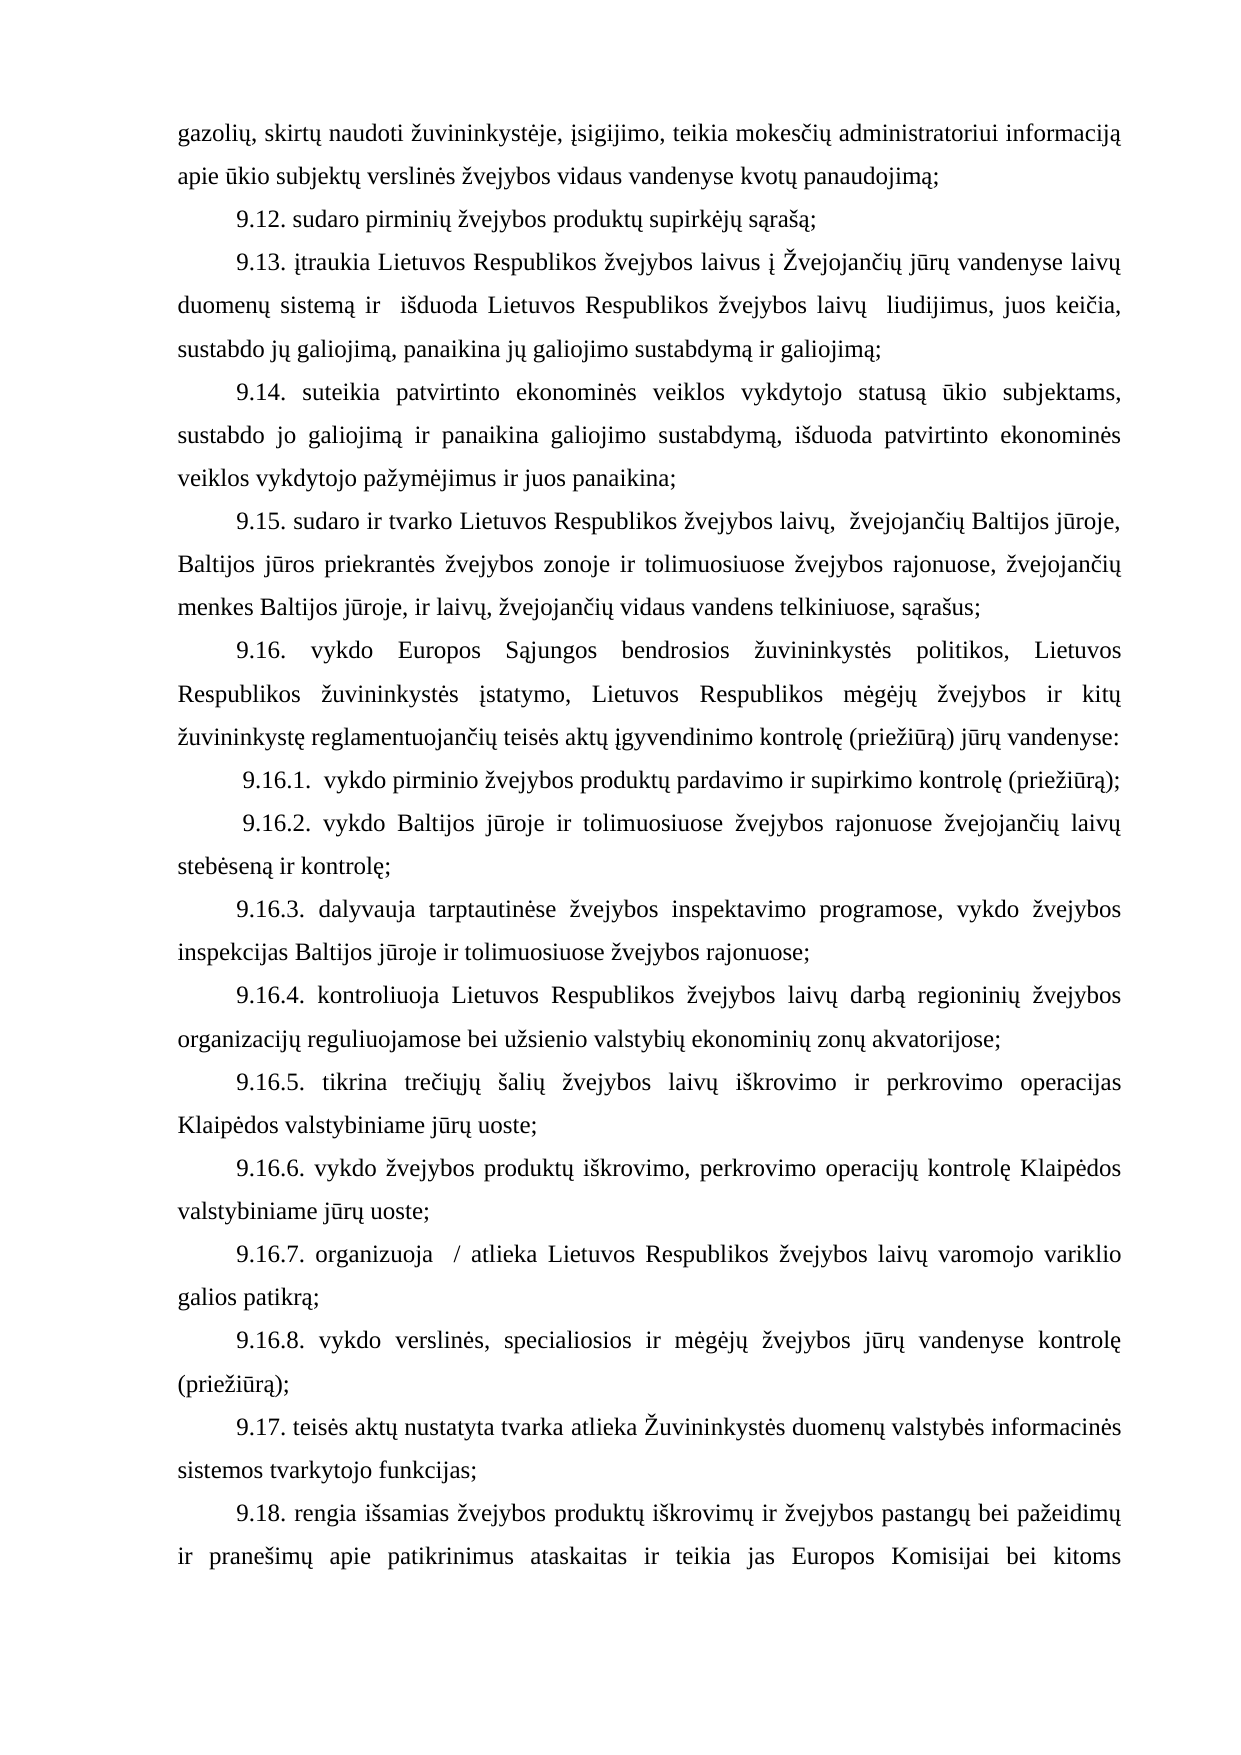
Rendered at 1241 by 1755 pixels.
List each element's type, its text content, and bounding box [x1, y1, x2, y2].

text 9.16. vykdo Europos Sąjungos bendrosios žuvininkystės politikos, Lietuvos Respublikos žuvininkystės įstatymo, Lietuvos Respublikos mėgėjų žvejybos ir kitų žuvininkystę reglamentuojančių teisės aktų įgyvendinimo kontrolę (priežiūrą) jūrų vandenyse: [177, 636, 1122, 751]
text 9.15. sudaro ir tvarko Lietuvos Respublikos žvejybos laivų, žvejojančių Baltijos jūroje, Baltijos jūros priekrantės žvejybos zonoje ir tolimuosiuose žvejybos rajonuose, žvejojančių menkes Baltijos jūroje, ir laivų, žvejojančių vidaus vandens telkiniuose, sąrašus; [177, 506, 1122, 621]
text 9.17. teisės aktų nustatyta tvarka atlieka Žuvininkystės duomenų valstybės informacinės sistemos tvarkytojo funkcijas; [177, 1412, 1122, 1484]
text 9.16.3. dalyvauja tarptautinėse žvejybos inspektavimo programose, vykdo žvejybos inspekcijas Baltijos jūroje ir tolimuosiuose žvejybos rajonuose; [177, 894, 1122, 966]
text 9.18. rengia išsamias žvejybos produktų iškrovimų ir žvejybos pastangų bei pažeidimų ir pranešimų apie patikrinimus ataskaitas ir teikia jas Europos Komisijai bei kitoms [177, 1498, 1122, 1570]
text 9.16.8. vykdo verslinės, specialiosios ir mėgėjų žvejybos jūrų vandenyse kontrolę (priežiūrą); [177, 1326, 1122, 1397]
text 9.16.5. tikrina trečiųjų šalių žvejybos laivų iškrovimo ir perkrovimo operacijas Klaipėdos valstybiniame jūrų uoste; [177, 1067, 1122, 1139]
text 9.16.6. vykdo žvejybos produktų iškrovimo, perkrovimo operacijų kontrolę Klaipėdos valstybiniame jūrų uoste; [177, 1153, 1122, 1225]
text gazolių, skirtų naudoti žuvininkystėje, įsigijimo, teikia mokesčių administratoriui informaciją apie ūkio subjektų verslinės žvejybos vidaus vandenyse kvotų panaudojimą; [177, 118, 1122, 190]
text 9.16.1. vykdo pirminio žvejybos produktų pardavimo ir supirkimo kontrolę (priežiūrą); [177, 765, 1122, 794]
text 9.12. sudaro pirminių žvejybos produktų supirkėjų sąrašą; [177, 204, 1122, 233]
text 9.13. įtraukia Lietuvos Respublikos žvejybos laivus į Žvejojančių jūrų vandenyse laivų duomenų sistemą ir išduoda Lietuvos Respublikos žvejybos laivų liudijimus, juos keičia, sustabdo jų galiojimą, panaikina jų galiojimo sustabdymą ir galiojimą; [177, 247, 1122, 362]
text 9.16.7. organizuoja / atlieka Lietuvos Respublikos žvejybos laivų varomojo variklio galios patikrą; [177, 1239, 1122, 1311]
text 9.14. suteikia patvirtinto ekonominės veiklos vykdytojo statusą ūkio subjektams, sustabdo jo galiojimą ir panaikina galiojimo sustabdymą, išduoda patvirtinto ekonominės veiklos vykdytojo pažymėjimus ir juos panaikina; [177, 377, 1122, 492]
text 9.16.4. kontroliuoja Lietuvos Respublikos žvejybos laivų darbą regioninių žvejybos organizacijų reguliuojamose bei užsienio valstybių ekonominių zonų akvatorijose; [177, 981, 1122, 1052]
text 9.16.2. vykdo Baltijos jūroje ir tolimuosiuose žvejybos rajonuose žvejojančių laivų stebėseną ir kontrolę; [177, 808, 1122, 880]
